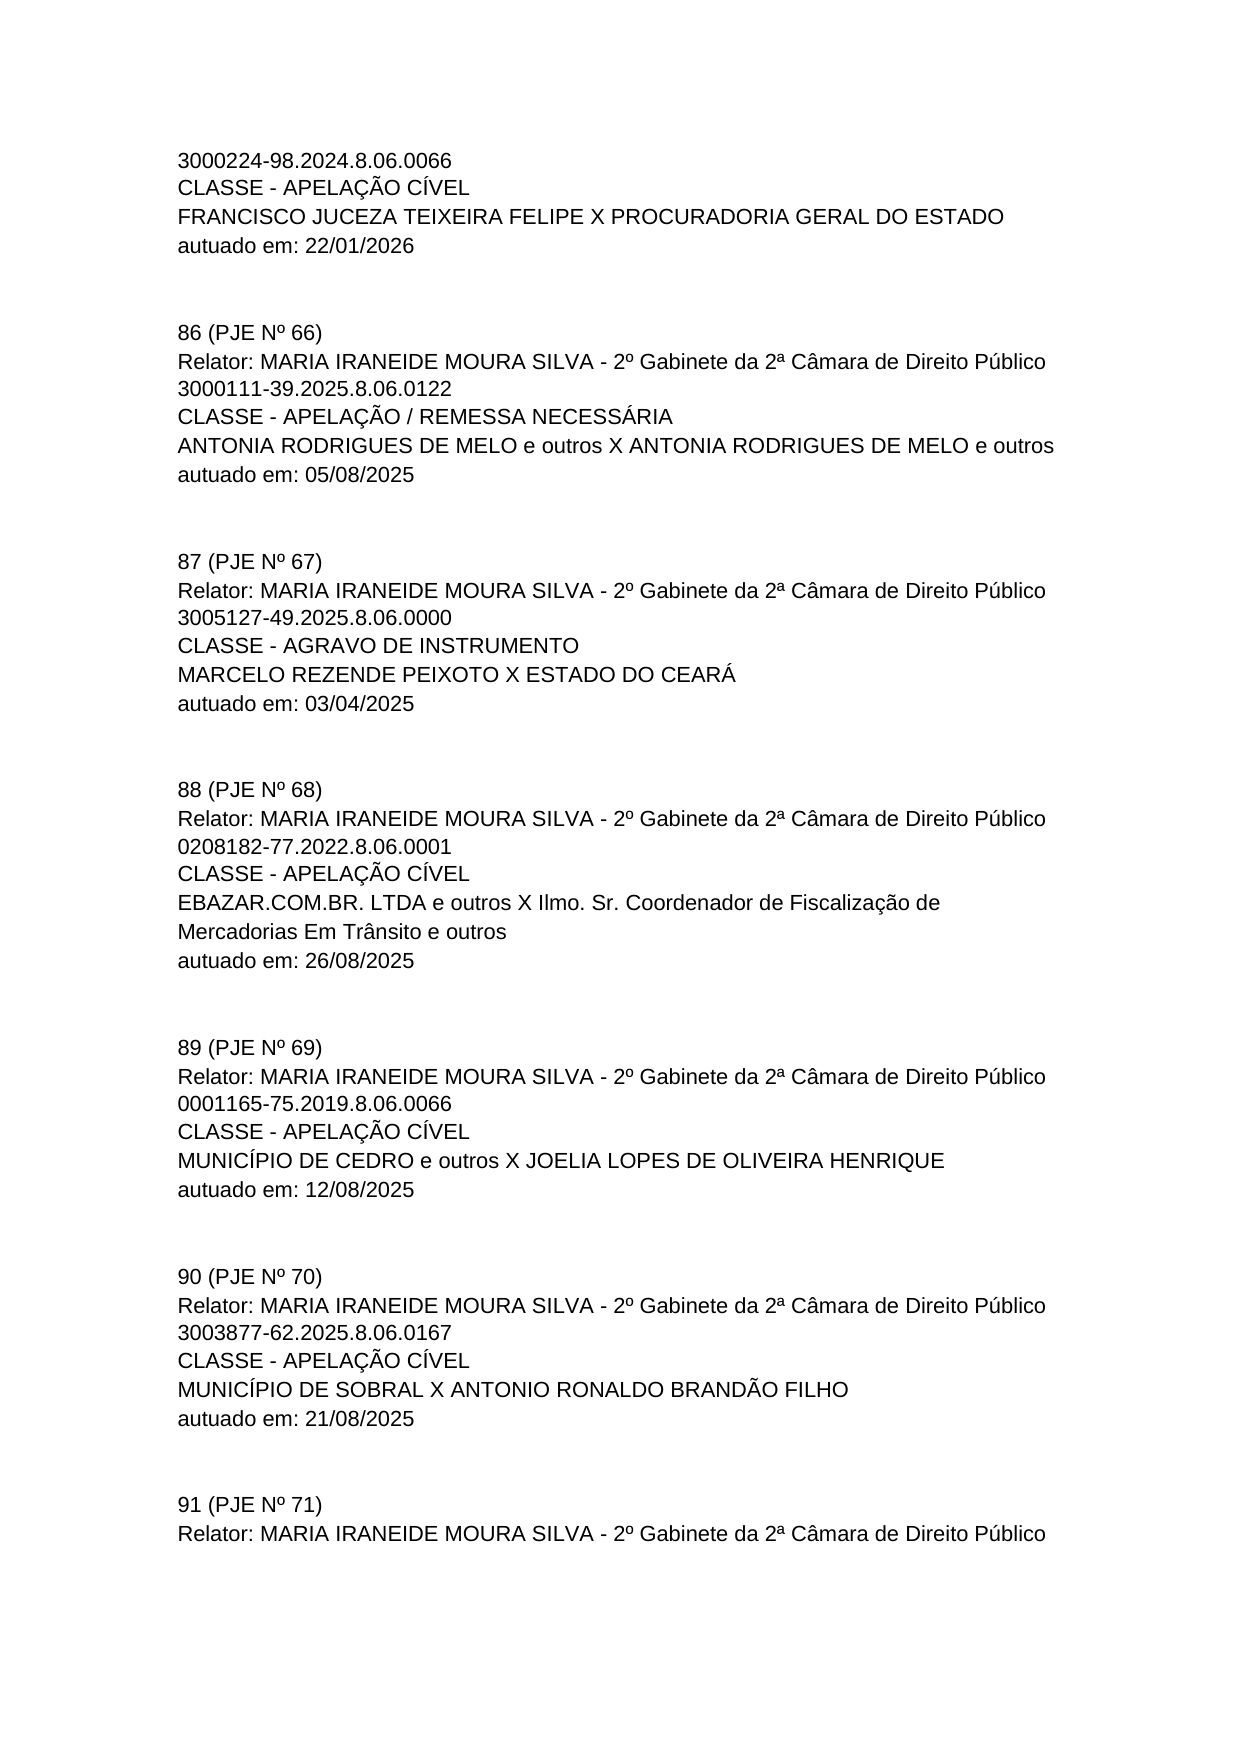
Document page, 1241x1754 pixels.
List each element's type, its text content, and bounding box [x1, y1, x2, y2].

text Relator: MARIA IRANEIDE MOURA SILVA - 2º Gabinete da 2ª Câmara de Direito Público [177, 1521, 1063, 1546]
subtitle 3000224-98.2024.8.06.0066 [177, 148, 1063, 173]
text 90 (PJE Nº 70) [177, 1264, 1063, 1289]
text 88 (PJE Nº 68) [177, 777, 1063, 803]
text Relator: MARIA IRANEIDE MOURA SILVA - 2º Gabinete da 2ª Câmara de Direito Público [177, 578, 1063, 603]
text CLASSE - APELAÇÃO CÍVEL FRANCISCO JUCEZA TEIXEIRA FELIPE X PROCURADORIA GERAL DO ESTADO autuado em: 22/01/2026 [177, 175, 1063, 258]
text 89 (PJE Nº 69) [177, 1035, 1063, 1060]
text Relator: MARIA IRANEIDE MOURA SILVA - 2º Gabinete da 2ª Câmara de Direito Público [177, 349, 1063, 374]
text CLASSE - APELAÇÃO / REMESSA NECESSÁRIA ANTONIA RODRIGUES DE MELO e outros X ANTONIA RODRIGUES DE MELO e outros autuado em: 05/08/2025 [177, 404, 1063, 487]
subtitle 3003877-62.2025.8.06.0167 [177, 1320, 1063, 1345]
subtitle 0208182-77.2022.8.06.0001 [177, 833, 1063, 859]
text 91 (PJE Nº 71) [177, 1492, 1063, 1517]
text CLASSE - AGRAVO DE INSTRUMENTO MARCELO REZENDE PEIXOTO X ESTADO DO CEARÁ autuado em: 03/04/2025 [177, 633, 1063, 716]
text CLASSE - APELAÇÃO CÍVEL EBAZAR.COM.BR. LTDA e outros X Ilmo. Sr. Coordenador de Fiscalização de Mercadorias Em Trânsito e outros autuado em: 26/08/2025 [177, 861, 1063, 973]
text CLASSE - APELAÇÃO CÍVEL MUNICÍPIO DE SOBRAL X ANTONIO RONALDO BRANDÃO FILHO autuado em: 21/08/2025 [177, 1347, 1063, 1431]
subtitle 3005127-49.2025.8.06.0000 [177, 605, 1063, 630]
subtitle 3000111-39.2025.8.06.0122 [177, 376, 1063, 401]
text 86 (PJE Nº 66) [177, 320, 1063, 345]
text Relator: MARIA IRANEIDE MOURA SILVA - 2º Gabinete da 2ª Câmara de Direito Público [177, 1293, 1063, 1318]
text Relator: MARIA IRANEIDE MOURA SILVA - 2º Gabinete da 2ª Câmara de Direito Público [177, 806, 1063, 832]
text 87 (PJE Nº 67) [177, 549, 1063, 574]
subtitle 0001165-75.2019.8.06.0066 [177, 1091, 1063, 1116]
text CLASSE - APELAÇÃO CÍVEL MUNICÍPIO DE CEDRO e outros X JOELIA LOPES DE OLIVEIRA HENRIQUE autuado em: 12/08/2025 [177, 1119, 1063, 1202]
text Relator: MARIA IRANEIDE MOURA SILVA - 2º Gabinete da 2ª Câmara de Direito Público [177, 1064, 1063, 1089]
